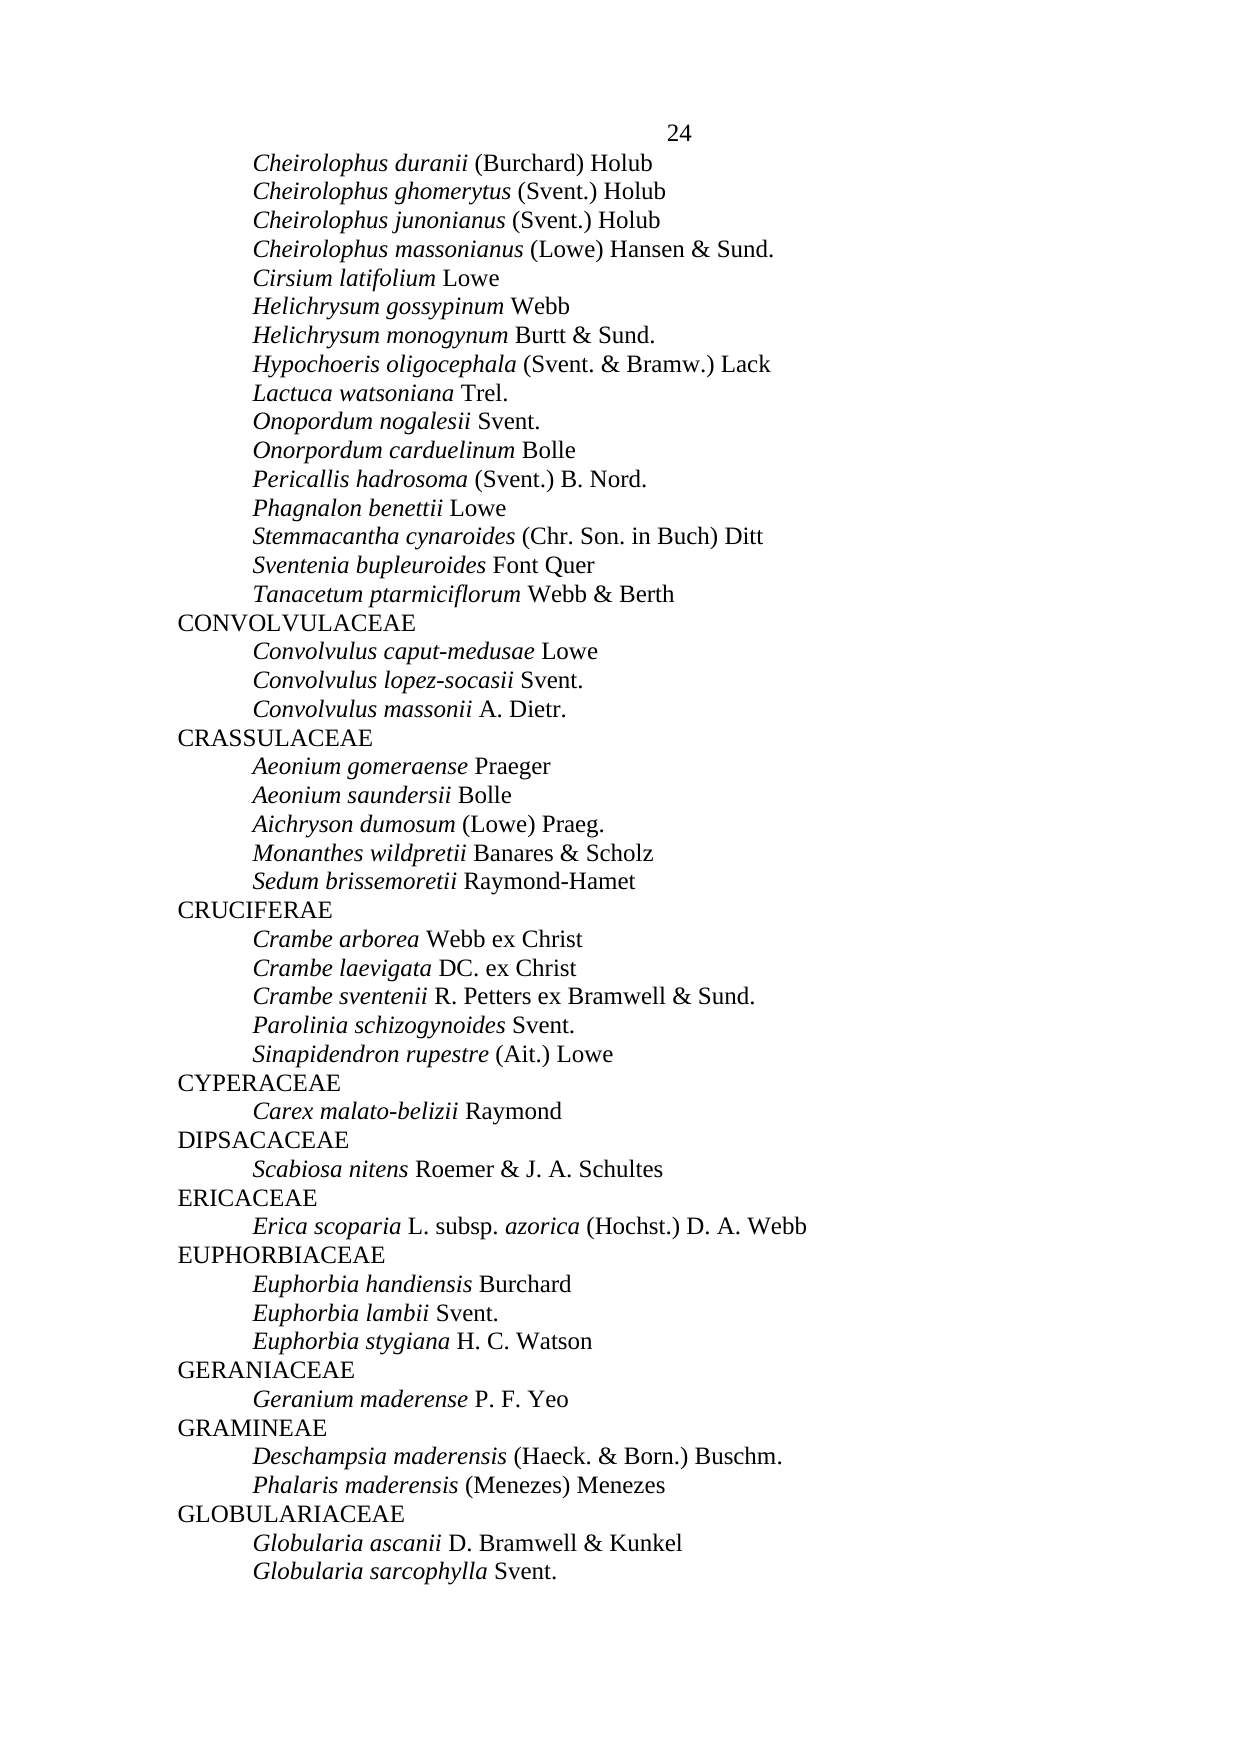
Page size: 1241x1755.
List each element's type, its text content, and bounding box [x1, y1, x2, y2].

text Stemmacantha cynaroides (Chr. Son. in Buch) Ditt [177, 521, 1181, 550]
text Aeonium gomeraense Praeger [177, 751, 1181, 780]
text Tanacetum ptarmiciflorum Webb & Berth [177, 579, 1181, 608]
text Euphorbia handiensis Burchard [177, 1269, 1181, 1298]
text Onopordum nogalesii Svent. [177, 406, 1181, 435]
text Deschampsia maderensis (Haeck. & Born.) Buschm. [177, 1441, 1181, 1470]
text Pericallis hadrosoma (Svent.) B. Nord. [177, 464, 1181, 493]
text Aeonium saundersii Bolle [177, 780, 1181, 809]
text Carex malato-belizii Raymond [177, 1096, 1181, 1125]
text Hypochoeris oligocephala (Svent. & Bramw.) Lack [177, 349, 1181, 378]
text Scabiosa nitens Roemer & J. A. Schultes [177, 1154, 1181, 1183]
text CRASSULACEAE [177, 723, 1181, 751]
text Phalaris maderensis (Menezes) Menezes [177, 1470, 1181, 1499]
text Crambe laevigata DC. ex Christ [177, 953, 1181, 981]
text Cirsium latifolium Lowe [177, 263, 1181, 291]
text GRAMINEAE [177, 1413, 1181, 1441]
text GLOBULARIACEAE [177, 1499, 1181, 1528]
text EUPHORBIACEAE [177, 1240, 1181, 1269]
text Lactuca watsoniana Trel. [177, 378, 1181, 406]
text Geranium maderense P. F. Yeo [177, 1384, 1181, 1413]
text Helichrysum gossypinum Webb [177, 291, 1181, 320]
text Globularia sarcophylla Svent. [177, 1556, 1181, 1585]
text Sinapidendron rupestre (Ait.) Lowe [177, 1039, 1181, 1068]
text Crambe arborea Webb ex Christ [177, 924, 1181, 953]
text Sventenia bupleuroides Font Quer [177, 550, 1181, 579]
text Phagnalon benettii Lowe [177, 493, 1181, 521]
text Erica scoparia L. subsp. azorica (Hochst.) D. A. Webb [177, 1211, 1181, 1240]
text Cheirolophus ghomerytus (Svent.) Holub [177, 176, 1181, 205]
text Convolvulus caput-medusae Lowe [177, 636, 1181, 665]
text Cheirolophus duranii (Burchard) Holub [177, 148, 1181, 176]
text Cheirolophus junonianus (Svent.) Holub [177, 205, 1181, 234]
text Convolvulus massonii A. Dietr. [177, 694, 1181, 723]
text Crambe sventenii R. Petters ex Bramwell & Sund. [177, 981, 1181, 1010]
text Helichrysum monogynum Burtt & Sund. [177, 320, 1181, 349]
text Aichryson dumosum (Lowe) Praeg. [177, 809, 1181, 838]
text ERICACEAE [177, 1183, 1181, 1211]
text Convolvulus lopez-socasii Svent. [177, 665, 1181, 694]
text Sedum brissemoretii Raymond-Hamet [177, 866, 1181, 895]
text CONVOLVULACEAE [177, 608, 1181, 636]
text GERANIACEAE [177, 1355, 1181, 1384]
text Parolinia schizogynoides Svent. [177, 1010, 1181, 1039]
text Euphorbia lambii Svent. [177, 1298, 1181, 1326]
text Onorpordum carduelinum Bolle [177, 435, 1181, 464]
text Euphorbia stygiana H. C. Watson [177, 1326, 1181, 1355]
text CRUCIFERAE [177, 895, 1181, 924]
text Globularia ascanii D. Bramwell & Kunkel [177, 1528, 1181, 1556]
text CYPERACEAE [177, 1068, 1181, 1096]
text DIPSACACEAE [177, 1125, 1181, 1154]
text Monanthes wildpretii Banares & Scholz [177, 838, 1181, 866]
text Cheirolophus massonianus (Lowe) Hansen & Sund. [177, 234, 1181, 263]
